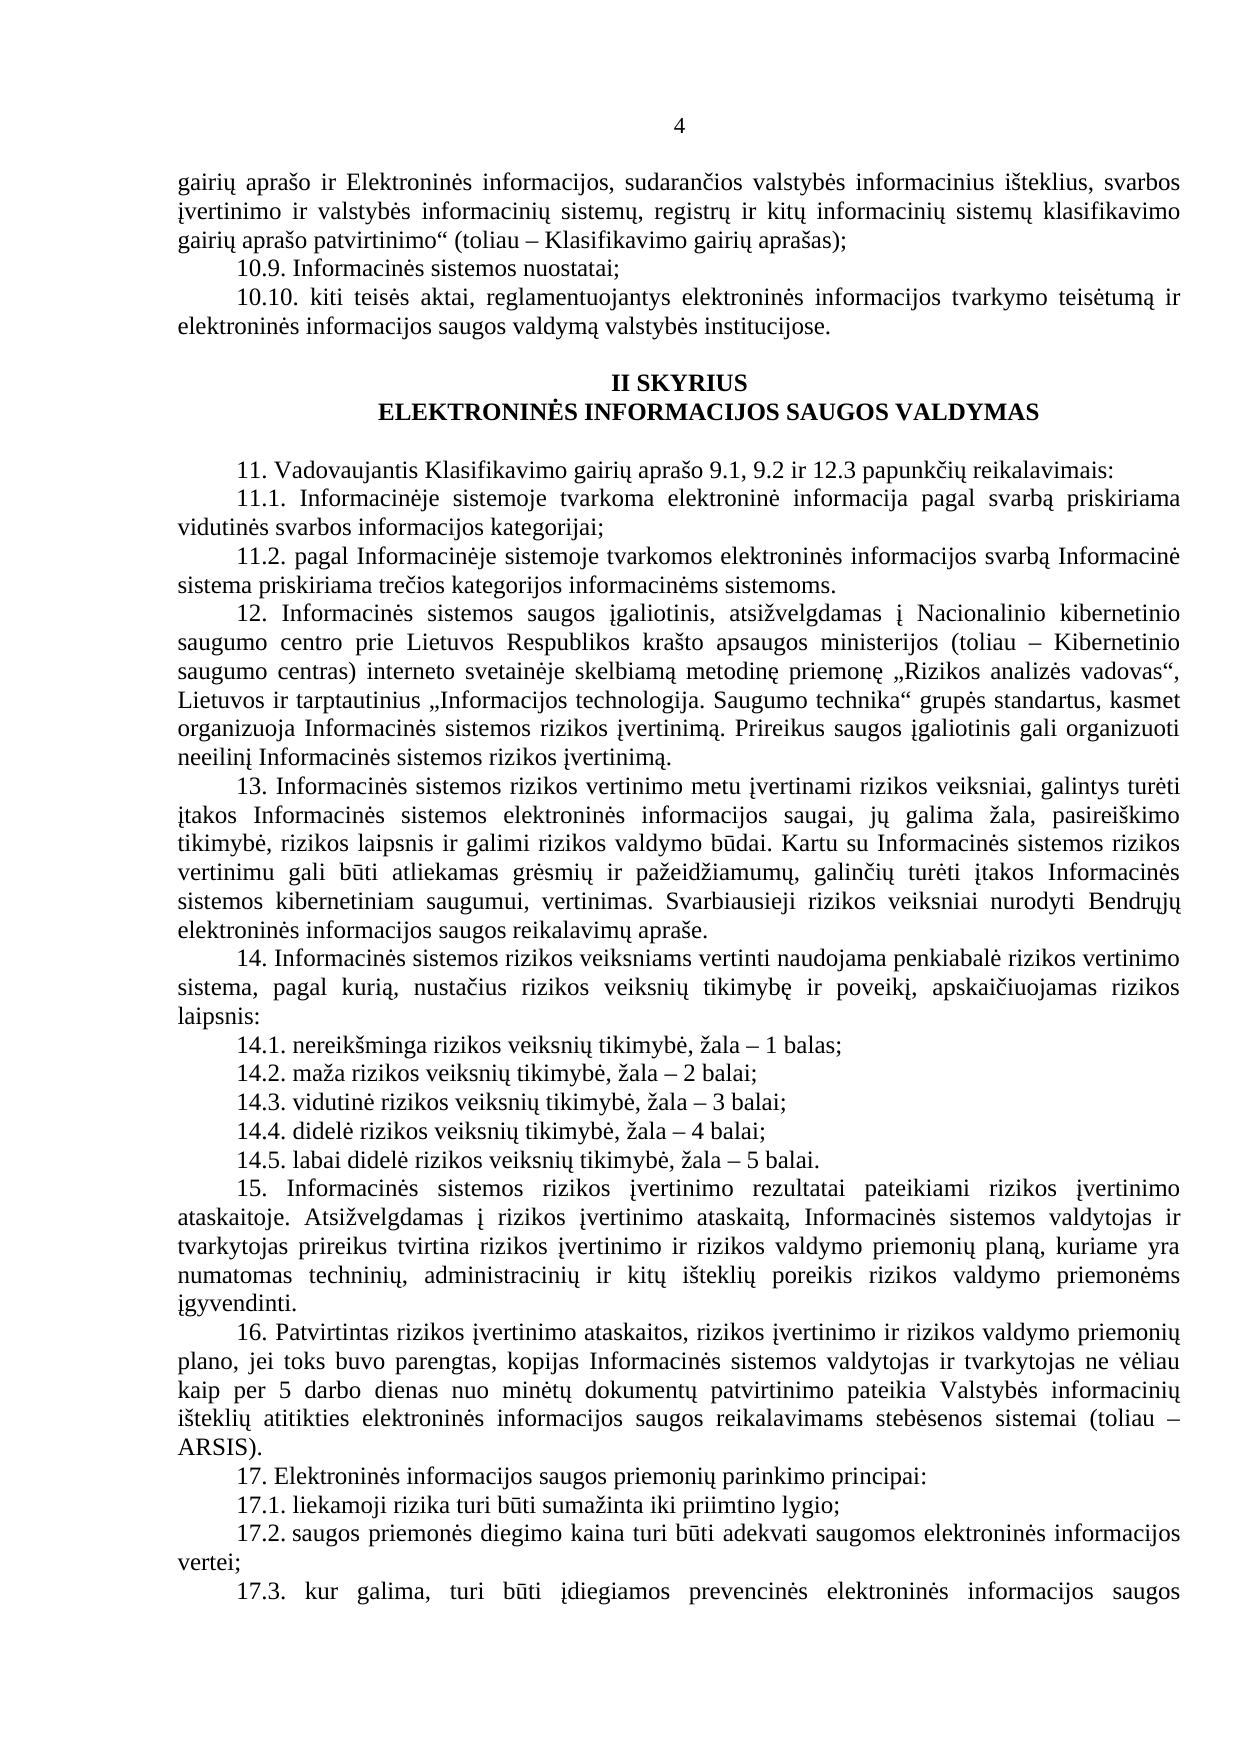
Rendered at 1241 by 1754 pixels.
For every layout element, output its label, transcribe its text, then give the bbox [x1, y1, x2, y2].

text 10.9. Informacinės sistemos nuostatai; [177, 253, 1181, 282]
text 13. Informacinės sistemos rizikos vertinimo metu įvertinami rizikos veiksniai, galintys turėti įtakos Informacinės sistemos elektroninės informacijos saugai, jų galima žala, pasireiškimo tikimybė, rizikos laipsnis ir galimi rizikos valdymo būdai. Kartu su Informacinės sistemos rizikos vertinimu gali būti atliekamas grėsmių ir pažeidžiamumų, galinčių turėti įtakos Informacinės sistemos kibernetiniam saugumui, vertinimas. Svarbiausieji rizikos veiksniai nurodyti Bendrųjų elektroninės informacijos saugos reikalavimų apraše. [177, 771, 1181, 943]
text 17.1. liekamoji rizika turi būti sumažinta iki priimtino lygio; [177, 1490, 1181, 1518]
text 17.3. kur galima, turi būti įdiegiamos prevencinės elektroninės informacijos saugos [177, 1576, 1181, 1605]
text 17. Elektroninės informacijos saugos priemonių parinkimo principai: [177, 1461, 1181, 1490]
text 10.10. kiti teisės aktai, reglamentuojantys elektroninės informacijos tvarkymo teisėtumą ir elektroninės informacijos saugos valdymą valstybės institucijose. [177, 282, 1181, 340]
text 15. Informacinės sistemos rizikos įvertinimo rezultatai pateikiami rizikos įvertinimo ataskaitoje. Atsižvelgdamas į rizikos įvertinimo ataskaitą, Informacinės sistemos valdytojas ir tvarkytojas prireikus tvirtina rizikos įvertinimo ir rizikos valdymo priemonių planą, kuriame yra numatomas techninių, administracinių ir kitų išteklių poreikis rizikos valdymo priemonėms įgyvendinti. [177, 1173, 1181, 1317]
text 11.1. Informacinėje sistemoje tvarkoma elektroninė informacija pagal svarbą priskiriama vidutinės svarbos informacijos kategorijai; [177, 483, 1181, 541]
text II skyrius [177, 368, 1181, 397]
text 14. Informacinės sistemos rizikos veiksniams vertinti naudojama penkiabalė rizikos vertinimo sistema, pagal kurią, nustačius rizikos veiksnių tikimybę ir poveikį, apskaičiuojamas rizikos laipsnis: [177, 943, 1181, 1030]
text 12. Informacinės sistemos saugos įgaliotinis, atsižvelgdamas į Nacionalinio kibernetinio saugumo centro prie Lietuvos Respublikos krašto apsaugos ministerijos (toliau – Kibernetinio saugumo centras) interneto svetainėje skelbiamą metodinę priemonę „Rizikos analizės vadovas“, Lietuvos ir tarptautinius „Informacijos technologija. Saugumo technika“ grupės standartus, kasmet organizuoja Informacinės sistemos rizikos įvertinimą. Prireikus saugos įgaliotinis gali organizuoti neeilinį Informacinės sistemos rizikos įvertinimą. [177, 598, 1181, 771]
text gairių aprašo ir Elektroninės informacijos, sudarančios valstybės informacinius išteklius, svarbos įvertinimo ir valstybės informacinių sistemų, registrų ir kitų informacinių sistemų klasifikavimo gairių aprašo patvirtinimo“ (toliau – Klasifikavimo gairių aprašas); [177, 167, 1181, 253]
text 17.2. saugos priemonės diegimo kaina turi būti adekvati saugomos elektroninės informacijos vertei; [177, 1518, 1181, 1576]
text ELEKTRONINĖS INFORMACIJOS SAUGOS VALDYMAS [177, 397, 1181, 426]
text 11. Vadovaujantis Klasifikavimo gairių aprašo 9.1, 9.2 ir 12.3 papunkčių reikalavimais: [177, 455, 1181, 483]
text 14.4. didelė rizikos veiksnių tikimybė, žala – 4 balai; [177, 1116, 1181, 1145]
text 14.2. maža rizikos veiksnių tikimybė, žala – 2 balai; [177, 1058, 1181, 1087]
text 14.5. labai didelė rizikos veiksnių tikimybė, žala – 5 balai. [177, 1145, 1181, 1173]
text 14.1. nereikšminga rizikos veiksnių tikimybė, žala – 1 balas; [177, 1030, 1181, 1058]
text 16. Patvirtintas rizikos įvertinimo ataskaitos, rizikos įvertinimo ir rizikos valdymo priemonių plano, jei toks buvo parengtas, kopijas Informacinės sistemos valdytojas ir tvarkytojas ne vėliau kaip per 5 darbo dienas nuo minėtų dokumentų patvirtinimo pateikia Valstybės informacinių išteklių atitikties elektroninės informacijos saugos reikalavimams stebėsenos sistemai (toliau – ARSIS). [177, 1317, 1181, 1461]
text 14.3. vidutinė rizikos veiksnių tikimybė, žala – 3 balai; [177, 1087, 1181, 1116]
text 11.2. pagal Informacinėje sistemoje tvarkomos elektroninės informacijos svarbą Informacinė sistema priskiriama trečios kategorijos informacinėms sistemoms. [177, 541, 1181, 598]
